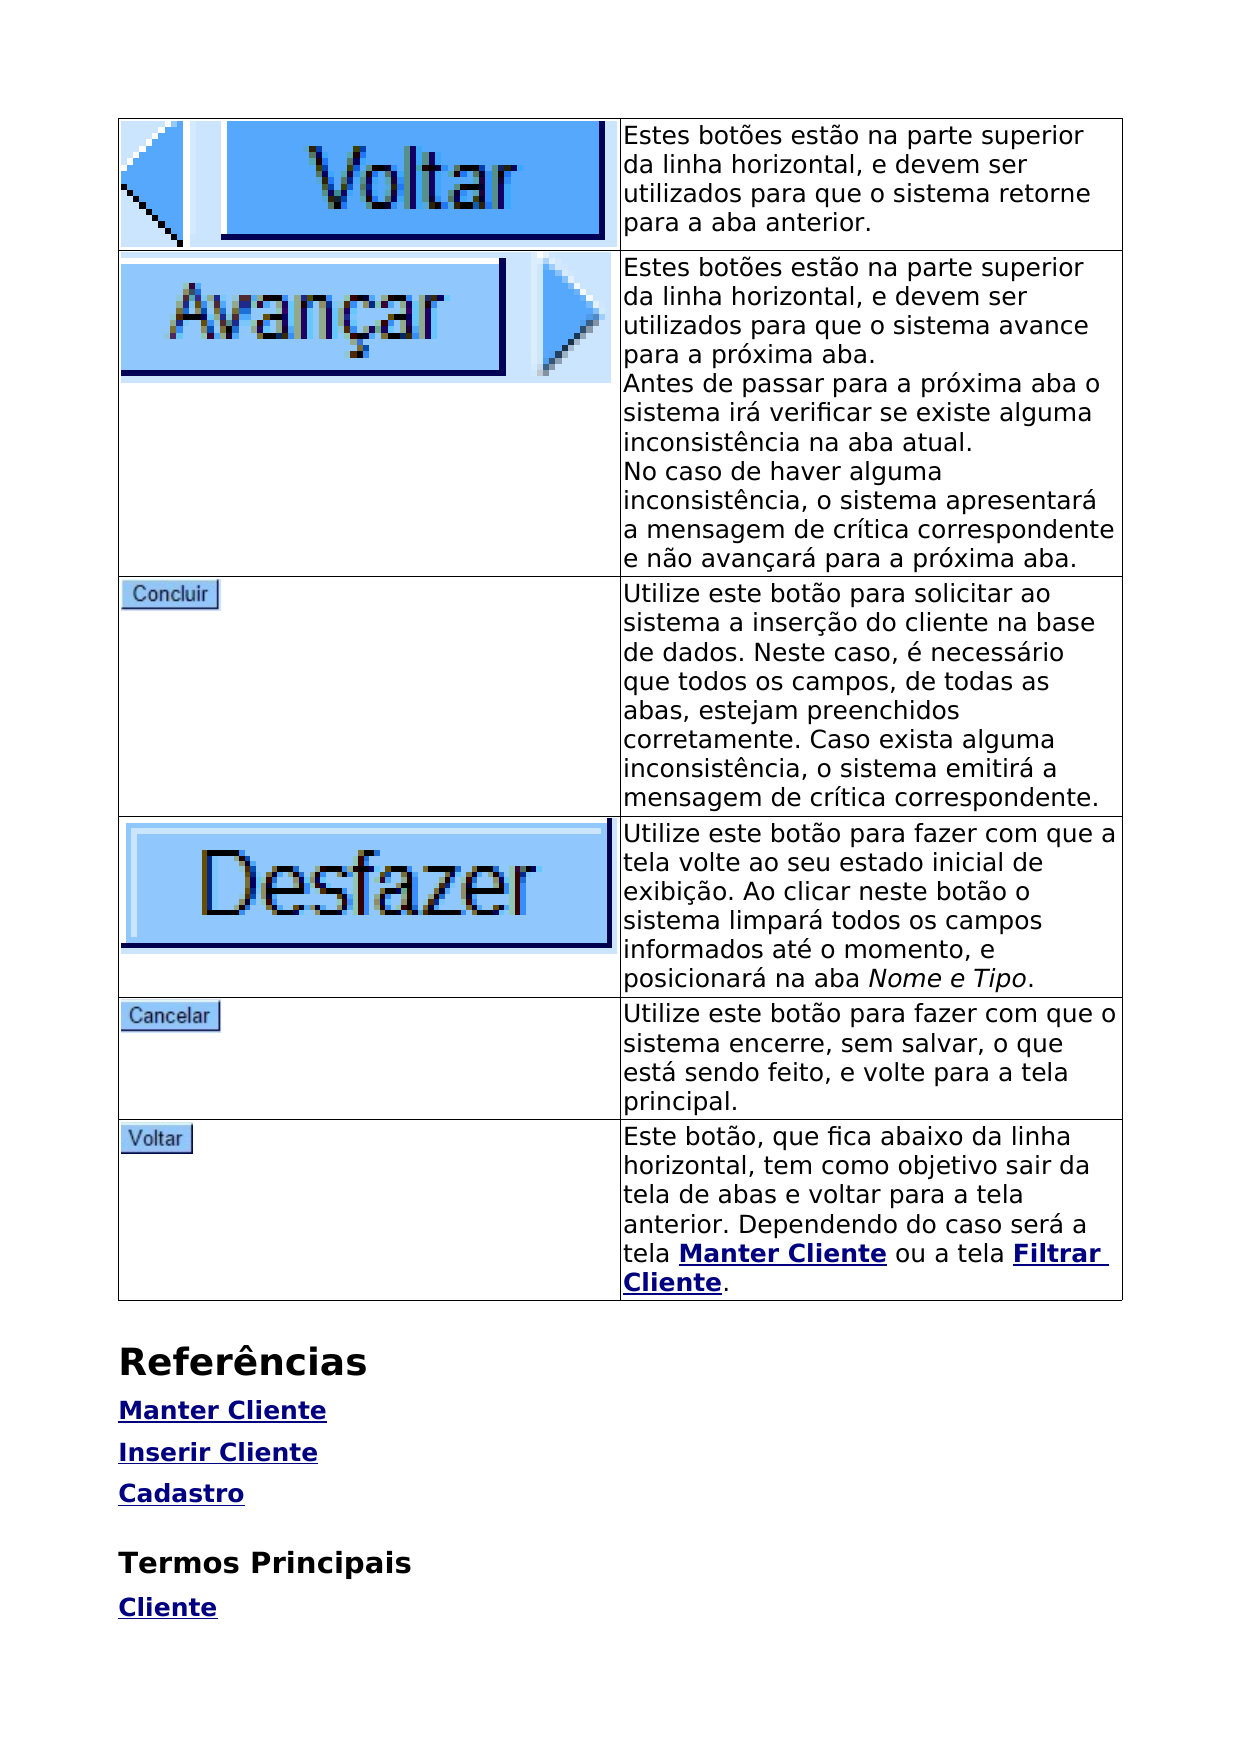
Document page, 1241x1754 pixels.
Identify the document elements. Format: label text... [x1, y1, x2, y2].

text Cadastro [118, 1479, 1122, 1509]
table_cell [119, 998, 620, 1119]
text Cliente [118, 1593, 1122, 1622]
text Inserir Cliente [118, 1438, 1122, 1467]
picture [121, 1122, 193, 1154]
picture [121, 121, 618, 247]
table_cell [119, 817, 620, 997]
picture [121, 579, 222, 611]
table_cell Utilize este botão para solicitar ao sistema a inserção do cliente na base de dados. Neste caso, é necessário que todos os campos, de todas as abas, estejam preenchidos corretamente. Caso exista alguma inconsistência, o sistema emitirá a mensagem de crítica correspondente. [621, 577, 1122, 816]
table_cell [119, 1120, 620, 1300]
picture [121, 252, 618, 383]
table_cell Utilize este botão para fazer com que a tela volte ao seu estado inicial de exibição. Ao clicar neste botão o sistema limpará todos os campos informados até o momento, e posicionará na aba Nome e Tipo. [621, 817, 1122, 997]
subtitle Referências [118, 1340, 1122, 1384]
table_cell Este botão, que fica abaixo da linha horizontal, tem como objetivo sair da tela de abas e voltar para a tela anterior. Dependendo do caso será a tela Manter Cliente ou a tela Filtrar Cliente. [621, 1120, 1122, 1300]
table_cell [119, 577, 620, 816]
picture [121, 818, 618, 954]
picture [121, 999, 222, 1033]
table_cell Utilize este botão para fazer com que o sistema encerre, sem salvar, o que está sendo feito, e volte para a tela principal. [621, 998, 1122, 1119]
table_cell Estes botões estão na parte superior da linha horizontal, e devem ser utilizados para que o sistema retorne para a aba anterior. [621, 119, 1122, 250]
text Manter Cliente [118, 1396, 1122, 1425]
table_cell [119, 251, 620, 576]
subtitle Termos Principais [118, 1546, 1122, 1580]
table_cell Estes botões estão na parte superior da linha horizontal, e devem ser utilizados para que o sistema avance para a próxima aba. Antes de passar para a próxima aba o sistema irá verificar se existe alguma inconsistência na aba atual. No caso de haver alguma inconsistência, o sistema apresentará a mensagem de crítica correspondente e não avançará para a próxima aba. [621, 251, 1122, 576]
table_cell [119, 119, 620, 250]
